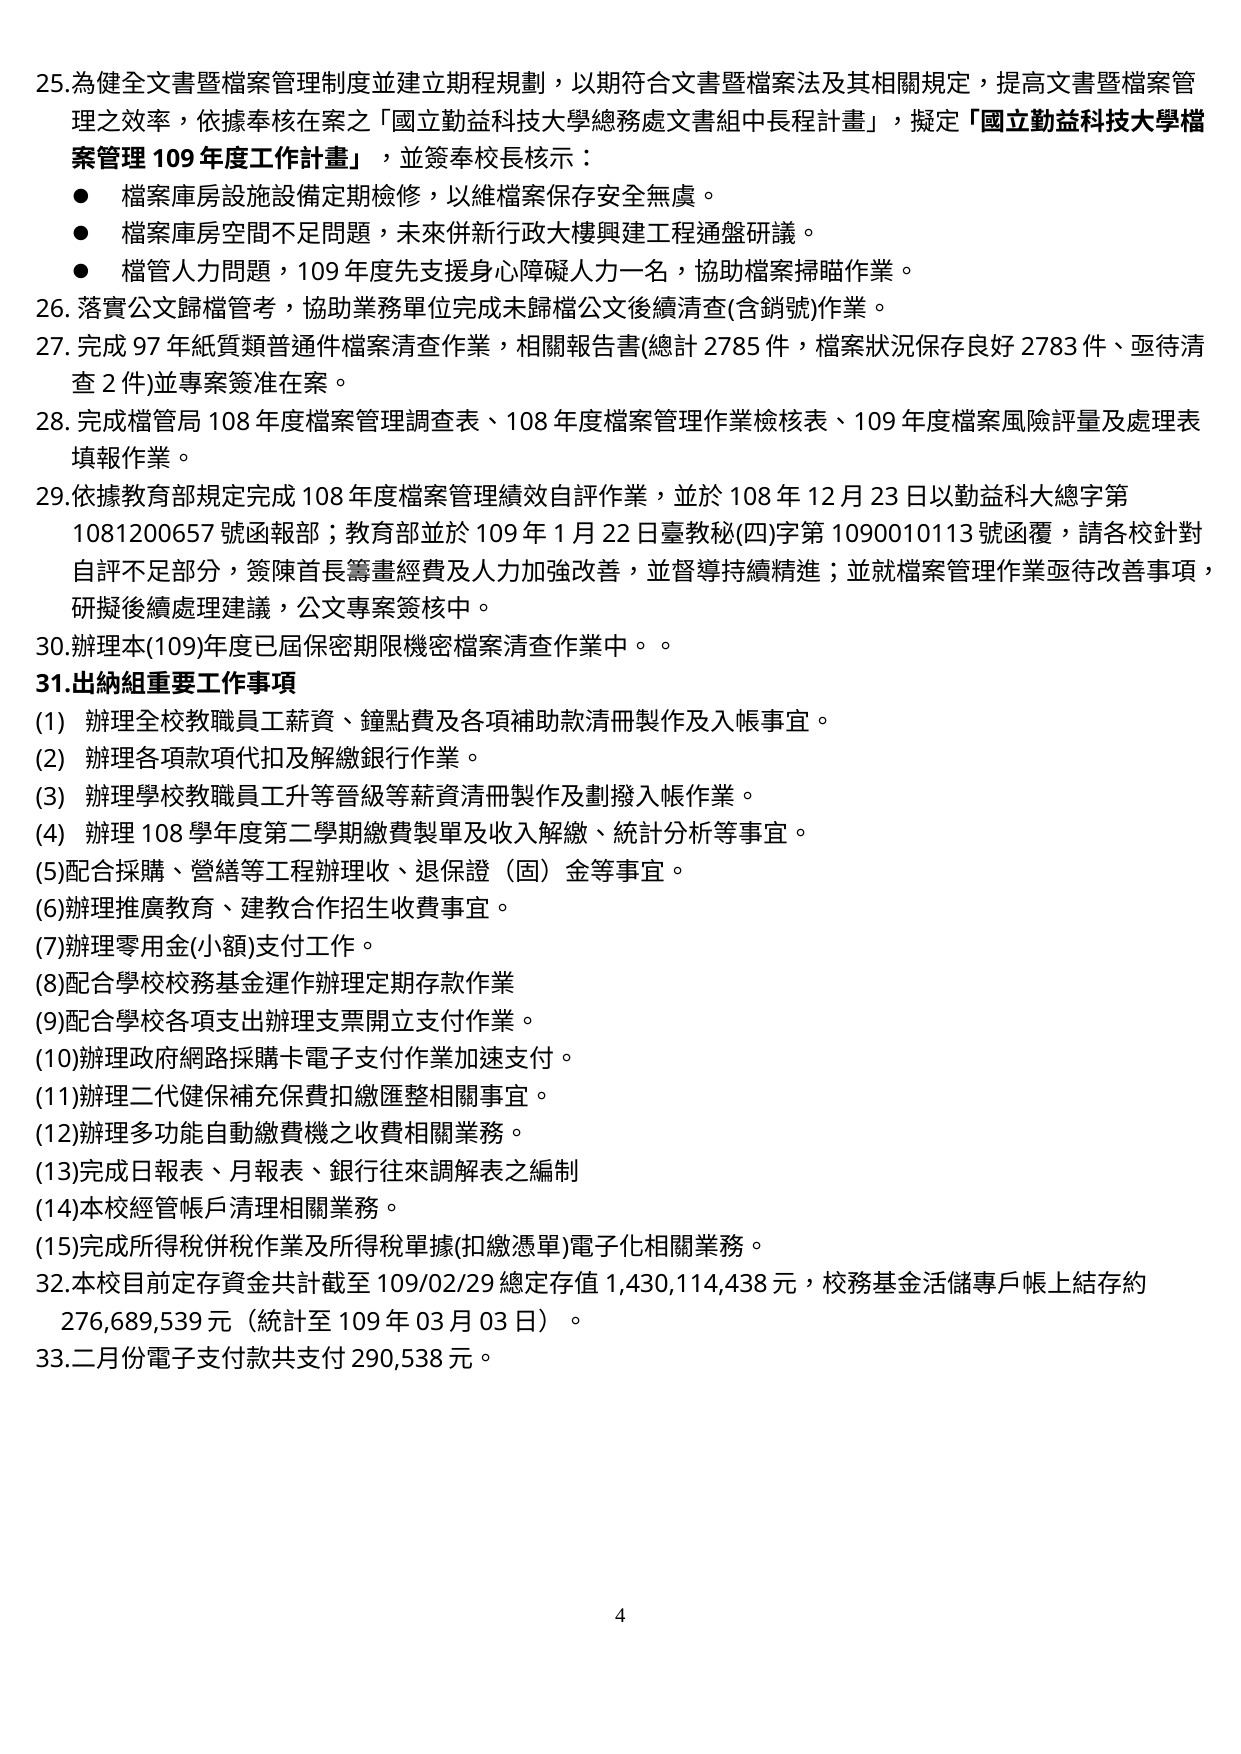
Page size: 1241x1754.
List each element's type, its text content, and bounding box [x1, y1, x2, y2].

text (11)辦理二代健保補充保費扣繳匯整相關事宜。 [35, 1075, 1205, 1113]
list 辦理全校教職員工薪資、鐘點費及各項補助款清冊製作及入帳事宜。 [35, 700, 1205, 738]
text 31.出納組重要工作事項 [35, 663, 1205, 700]
list 辦理108學年度第二學期繳費製單及收入解繳、統計分析等事宜。 [35, 813, 1205, 850]
text (7)辦理零用金(小額)支付工作。 [35, 925, 1205, 963]
text (10)辦理政府網路採購卡電子支付作業加速支付。 [35, 1038, 1205, 1075]
text 25.為健全文書暨檔案管理制度並建立期程規劃，以期符合文書暨檔案法及其相關規定，提高文書暨檔案管理之效率，依據奉核在案之「國立勤益科技大學總務處文書組中長程計畫」，擬定「國立勤益科技大學檔案管理109年度工作計畫」，並簽奉校長核示： [35, 63, 1205, 175]
list 檔案庫房設施設備定期檢修，以維檔案保存安全無虞。 [71, 175, 1205, 213]
text (9)配合學校各項支出辦理支票開立支付作業。 [35, 1000, 1205, 1038]
text (5)配合採購、營繕等工程辦理收、退保證（固）金等事宜。 [35, 850, 1205, 888]
list 辦理學校教職員工升等晉級等薪資清冊製作及劃撥入帳作業。 [35, 775, 1205, 813]
text 26. 落實公文歸檔管考，協助業務單位完成未歸檔公文後續清查(含銷號)作業。 [35, 288, 1205, 325]
list 辦理各項款項代扣及解繳銀行作業。 [35, 738, 1205, 775]
text (8)配合學校校務基金運作辦理定期存款作業 [35, 963, 1205, 1000]
text 30.辦理本(109)年度已屆保密期限機密檔案清查作業中。。 [35, 625, 1205, 663]
text 28. 完成檔管局108年度檔案管理調查表、108年度檔案管理作業檢核表、109年度檔案風險評量及處理表填報作業。 [35, 400, 1205, 475]
list 檔管人力問題，109年度先支援身心障礙人力一名，協助檔案掃瞄作業。 [71, 250, 1205, 288]
text (14)本校經管帳戶清理相關業務。 [35, 1188, 1205, 1225]
text 27. 完成97年紙質類普通件檔案清查作業，相關報告書(總計2785件，檔案狀況保存良好2783件、亟待清查2件)並專案簽准在案。 [35, 325, 1205, 400]
text 33.二月份電子支付款共支付290,538元。 [35, 1338, 1205, 1375]
text (13)完成日報表、月報表、銀行往來調解表之編制 [35, 1150, 1205, 1188]
text 32.本校目前定存資金共計截至109/02/29總定存值1,430,114,438元，校務基金活儲專戶帳上結存約276,689,539元（統計至109年03月03日）。 [35, 1263, 1205, 1338]
text (12)辦理多功能自動繳費機之收費相關業務。 [35, 1113, 1205, 1150]
text (6)辦理推廣教育、建教合作招生收費事宜。 [35, 888, 1205, 925]
list 檔案庫房空間不足問題，未來併新行政大樓興建工程通盤研議。 [71, 213, 1205, 250]
text (15)完成所得稅併稅作業及所得稅單據(扣繳憑單)電子化相關業務。 [35, 1225, 1205, 1263]
text 29.依據教育部規定完成108年度檔案管理績效自評作業，並於108年12月23日以勤益科大總字第1081200657號函報部；教育部並於109年1月22日臺教秘(四)字第1090010113號函覆，請各校針對自評不足部分，簽陳首長籌畫經費及人力加強改善，並督導持續精進；並就檔案管理作業亟待改善事項，研擬後續處理建議，公文專案簽核中。 [35, 475, 1205, 625]
